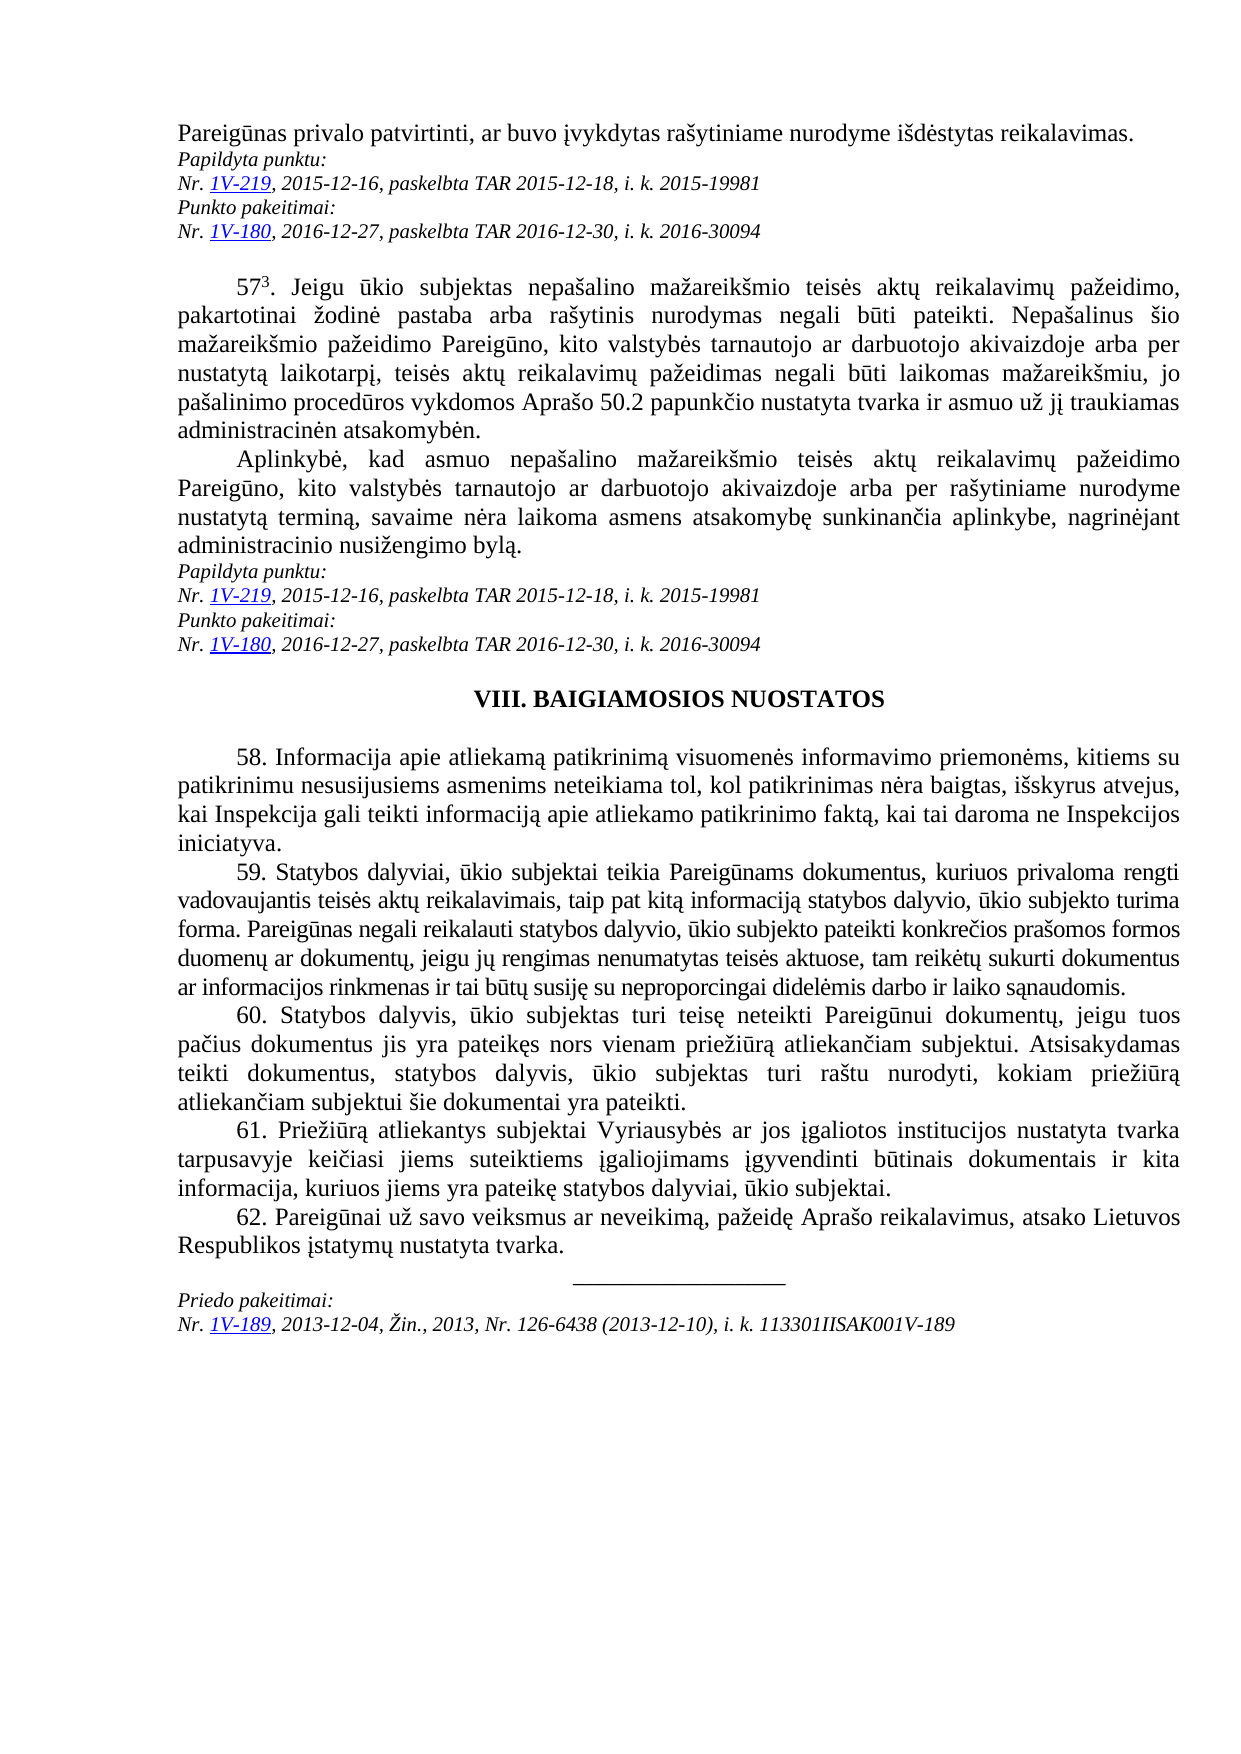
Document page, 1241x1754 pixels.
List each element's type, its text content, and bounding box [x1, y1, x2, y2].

text Papildyta punktu: [177, 147, 1181, 171]
text Aplinkybė, kad asmuo nepašalino mažareikšmio teisės aktų reikalavimų pažeidimo Pareigūno, kito valstybės tarnautojo ar darbuotojo akivaizdoje arba per rašytiniame nurodyme nustatytą terminą, savaime nėra laikoma asmens atsakomybę sunkinančia aplinkybe, nagrinėjant administracinio nusižengimo bylą. [177, 444, 1181, 559]
text 573. Jeigu ūkio subjektas nepašalino mažareikšmio teisės aktų reikalavimų pažeidimo, pakartotinai žodinė pastaba arba rašytinis nurodymas negali būti pateikti. Nepašalinus šio mažareikšmio pažeidimo Pareigūno, kito valstybės tarnautojo ar darbuotojo akivaizdoje arba per nustatytą laikotarpį, teisės aktų reikalavimų pažeidimas negali būti laikomas mažareikšmiu, jo pašalinimo procedūros vykdomos Aprašo 50.2 papunkčio nustatyta tvarka ir asmuo už jį traukiamas administracinėn atsakomybėn. [177, 272, 1181, 444]
text 58. Informacija apie atliekamą patikrinimą visuomenės informavimo priemonėms, kitiems su patikrinimu nesusijusiems asmenims neteikiama tol, kol patikrinimas nėra baigtas, išskyrus atvejus, kai Inspekcija gali teikti informaciją apie atliekamo patikrinimo faktą, kai tai daroma ne Inspekcijos iniciatyva. [177, 742, 1181, 857]
text _________________ [177, 1259, 1181, 1288]
text Nr. 1V-219, 2015-12-16, paskelbta TAR 2015-12-18, i. k. 2015-19981 [177, 171, 1181, 195]
text Priedo pakeitimai: [177, 1288, 1181, 1312]
text Punkto pakeitimai: [177, 607, 1181, 632]
text Nr. 1V-180, 2016-12-27, paskelbta TAR 2016-12-30, i. k. 2016-30094 [177, 632, 1181, 656]
text 61. Priežiūrą atliekantys subjektai Vyriausybės ar jos įgaliotos institucijos nustatyta tvarka tarpusavyje keičiasi jiems suteiktiems įgaliojimams įgyvendinti būtinais dokumentais ir kita informacija, kuriuos jiems yra pateikę statybos dalyviai, ūkio subjektai. [177, 1116, 1181, 1202]
text Papildyta punktu: [177, 559, 1181, 583]
text 62. Pareigūnai už savo veiksmus ar neveikimą, pažeidę Aprašo reikalavimus, atsako Lietuvos Respublikos įstatymų nustatyta tvarka. [177, 1202, 1181, 1259]
text Punkto pakeitimai: [177, 195, 1181, 219]
text Nr. 1V-180, 2016-12-27, paskelbta TAR 2016-12-30, i. k. 2016-30094 [177, 219, 1181, 243]
text Pareigūnas privalo patvirtinti, ar buvo įvykdytas rašytiniame nurodyme išdėstytas reikalavimas. [177, 118, 1181, 147]
text 59. Statybos dalyviai, ūkio subjektai teikia Pareigūnams dokumentus, kuriuos privaloma rengti vadovaujantis teisės aktų reikalavimais, taip pat kitą informaciją statybos dalyvio, ūkio subjekto turima forma. Pareigūnas negali reikalauti statybos dalyvio, ūkio subjekto pateikti konkrečios prašomos formos duomenų ar dokumentų, jeigu jų rengimas nenumatytas teisės aktuose, tam reikėtų sukurti dokumentus ar informacijos rinkmenas ir tai būtų susiję su neproporcingai didelėmis darbo ir laiko sąnaudomis. [177, 857, 1181, 1001]
text VIII. BAIGIAMOSIOS NUOSTATOS [177, 684, 1181, 713]
text 60. Statybos dalyvis, ūkio subjektas turi teisę neteikti Pareigūnui dokumentų, jeigu tuos pačius dokumentus jis yra pateikęs nors vienam priežiūrą atliekančiam subjektui. Atsisakydamas teikti dokumentus, statybos dalyvis, ūkio subjektas turi raštu nurodyti, kokiam priežiūrą atliekančiam subjektui šie dokumentai yra pateikti. [177, 1001, 1181, 1116]
text Nr. 1V-219, 2015-12-16, paskelbta TAR 2015-12-18, i. k. 2015-19981 [177, 583, 1181, 607]
text Nr. 1V-189, 2013-12-04, Žin., 2013, Nr. 126-6438 (2013-12-10), i. k. 113301IISAK001V-189 [177, 1312, 1181, 1336]
